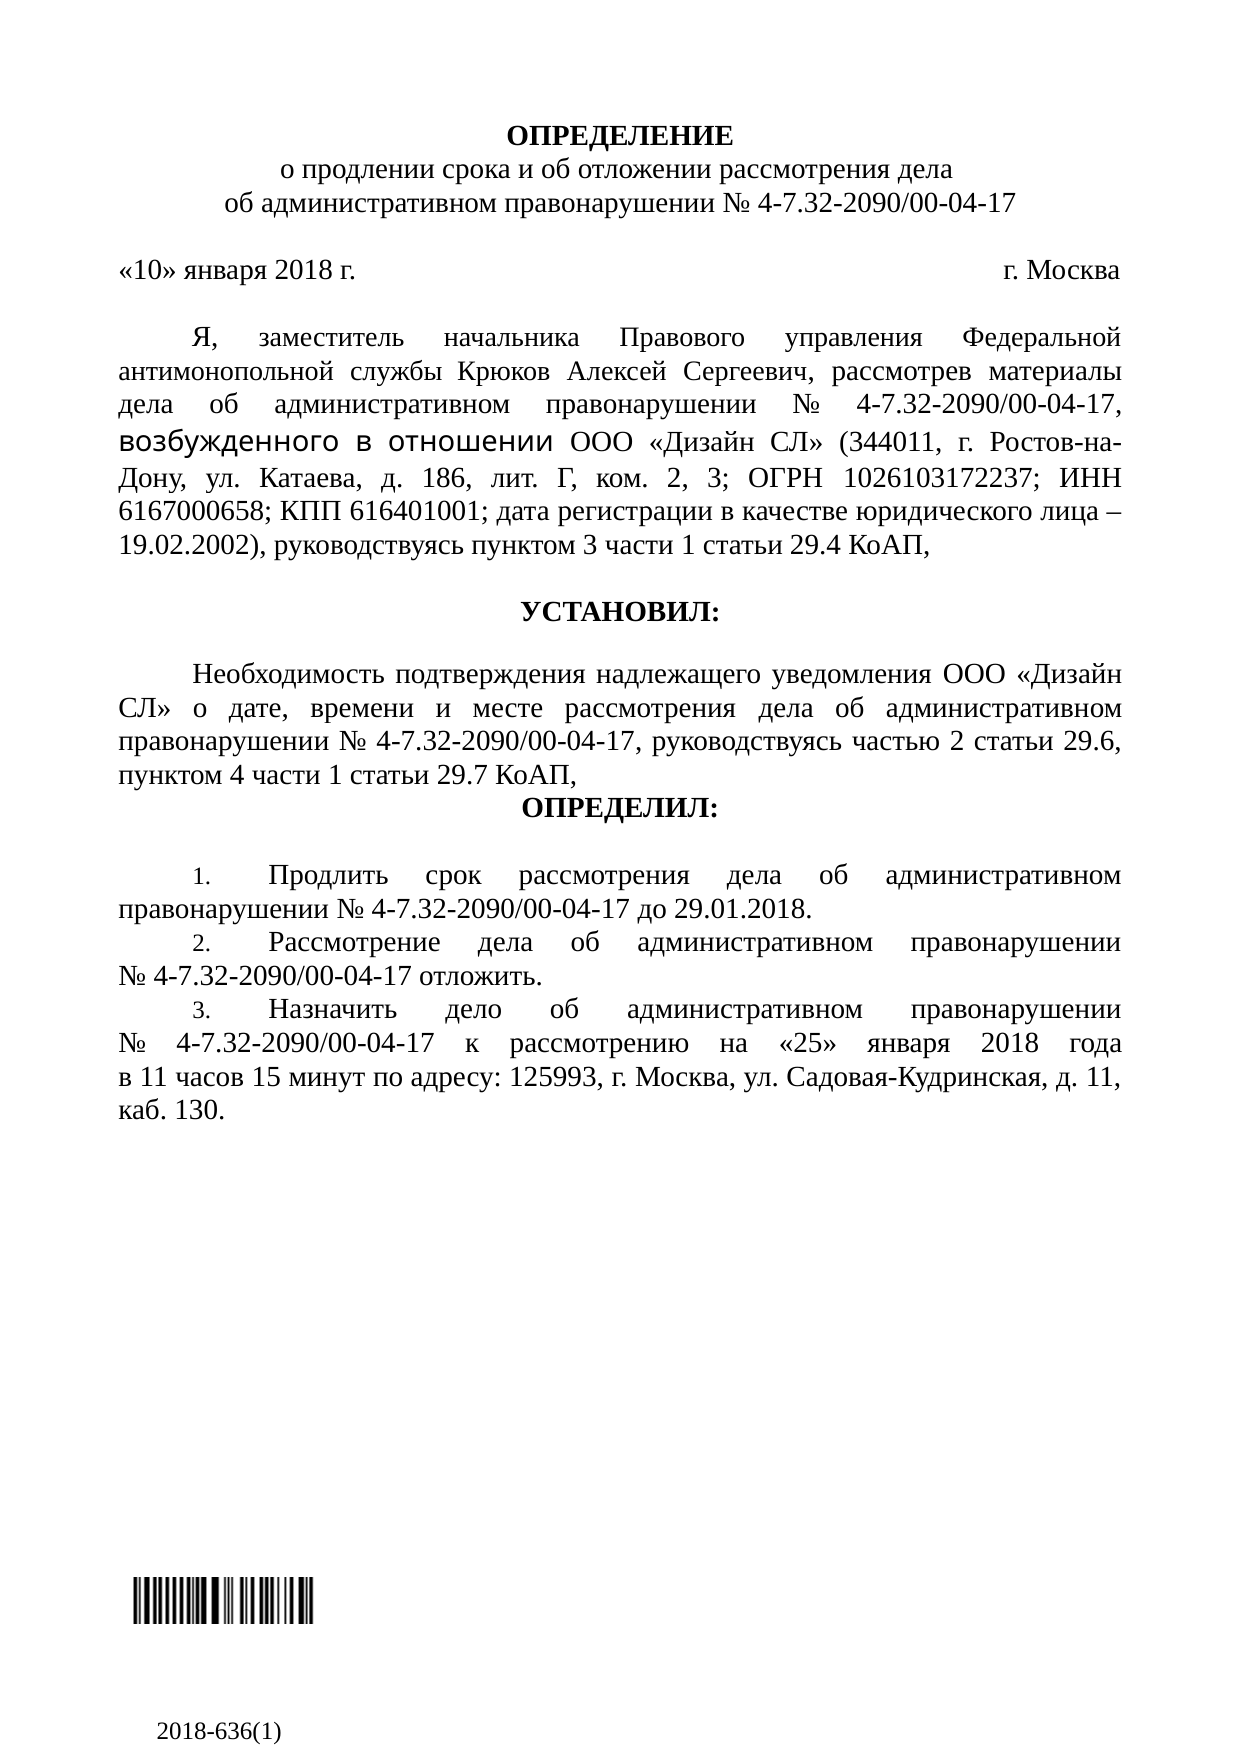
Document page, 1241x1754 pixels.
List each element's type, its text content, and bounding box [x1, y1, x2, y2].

text «10» января 2018 г. г. Москва [118, 252, 1122, 286]
picture [118, 1577, 331, 1624]
text ОПРЕДЕЛЕНИЕ [118, 118, 1122, 152]
text Я, заместитель начальника Правового управления Федеральной антимонопольной службы Крюков Алексей Сергеевич, рассмотрев материалы дела об административном правонарушении № 4-7.32-2090/00-04-17, возбужденного в отношении ООО «Дизайн СЛ» (344011, г. Ростов-на-Дону, ул. Катаева, д. 186, лит. Г, ком. 2, 3; ОГРН 1026103172237; ИНН 6167000658; КПП 616401001; дата регистрации в качестве юридического лица – 19.02.2002), руководствуясь пунктом 3 части 1 статьи 29.4 КоАП, [118, 319, 1122, 560]
list Назначить дело об административном правонарушении № 4-7.32-2090/00-04-17 к рассмотрению на «25» января 2018 года в 11 часов 15 минут по адресу: 125993, г. Москва, ул. Садовая-Кудринская, д. 11, каб. 130. [118, 992, 1122, 1126]
list Продлить срок рассмотрения дела об административном правонарушении № 4-7.32-2090/00-04-17 до 29.01.2018. [118, 857, 1122, 924]
text о продлении срока и об отложении рассмотрения дела [118, 152, 1122, 185]
text Необходимость подтверждения надлежащего уведомления ООО «Дизайн СЛ» о дате, времени и месте рассмотрения дела об административном правонарушении № 4-7.32-2090/00-04-17, руководствуясь частью 2 статьи 29.6, пунктом 4 части 1 статьи 29.7 КоАП, [118, 656, 1122, 790]
text УСТАНОВИЛ: [118, 594, 1122, 627]
list Рассмотрение дела об административном правонарушении № 4-7.32-2090/00-04-17 отложить. [118, 924, 1122, 992]
text об административном правонарушении № 4-7.32-2090/00-04-17 [118, 185, 1122, 219]
text ОПРЕДЕЛИЛ: [118, 790, 1122, 824]
